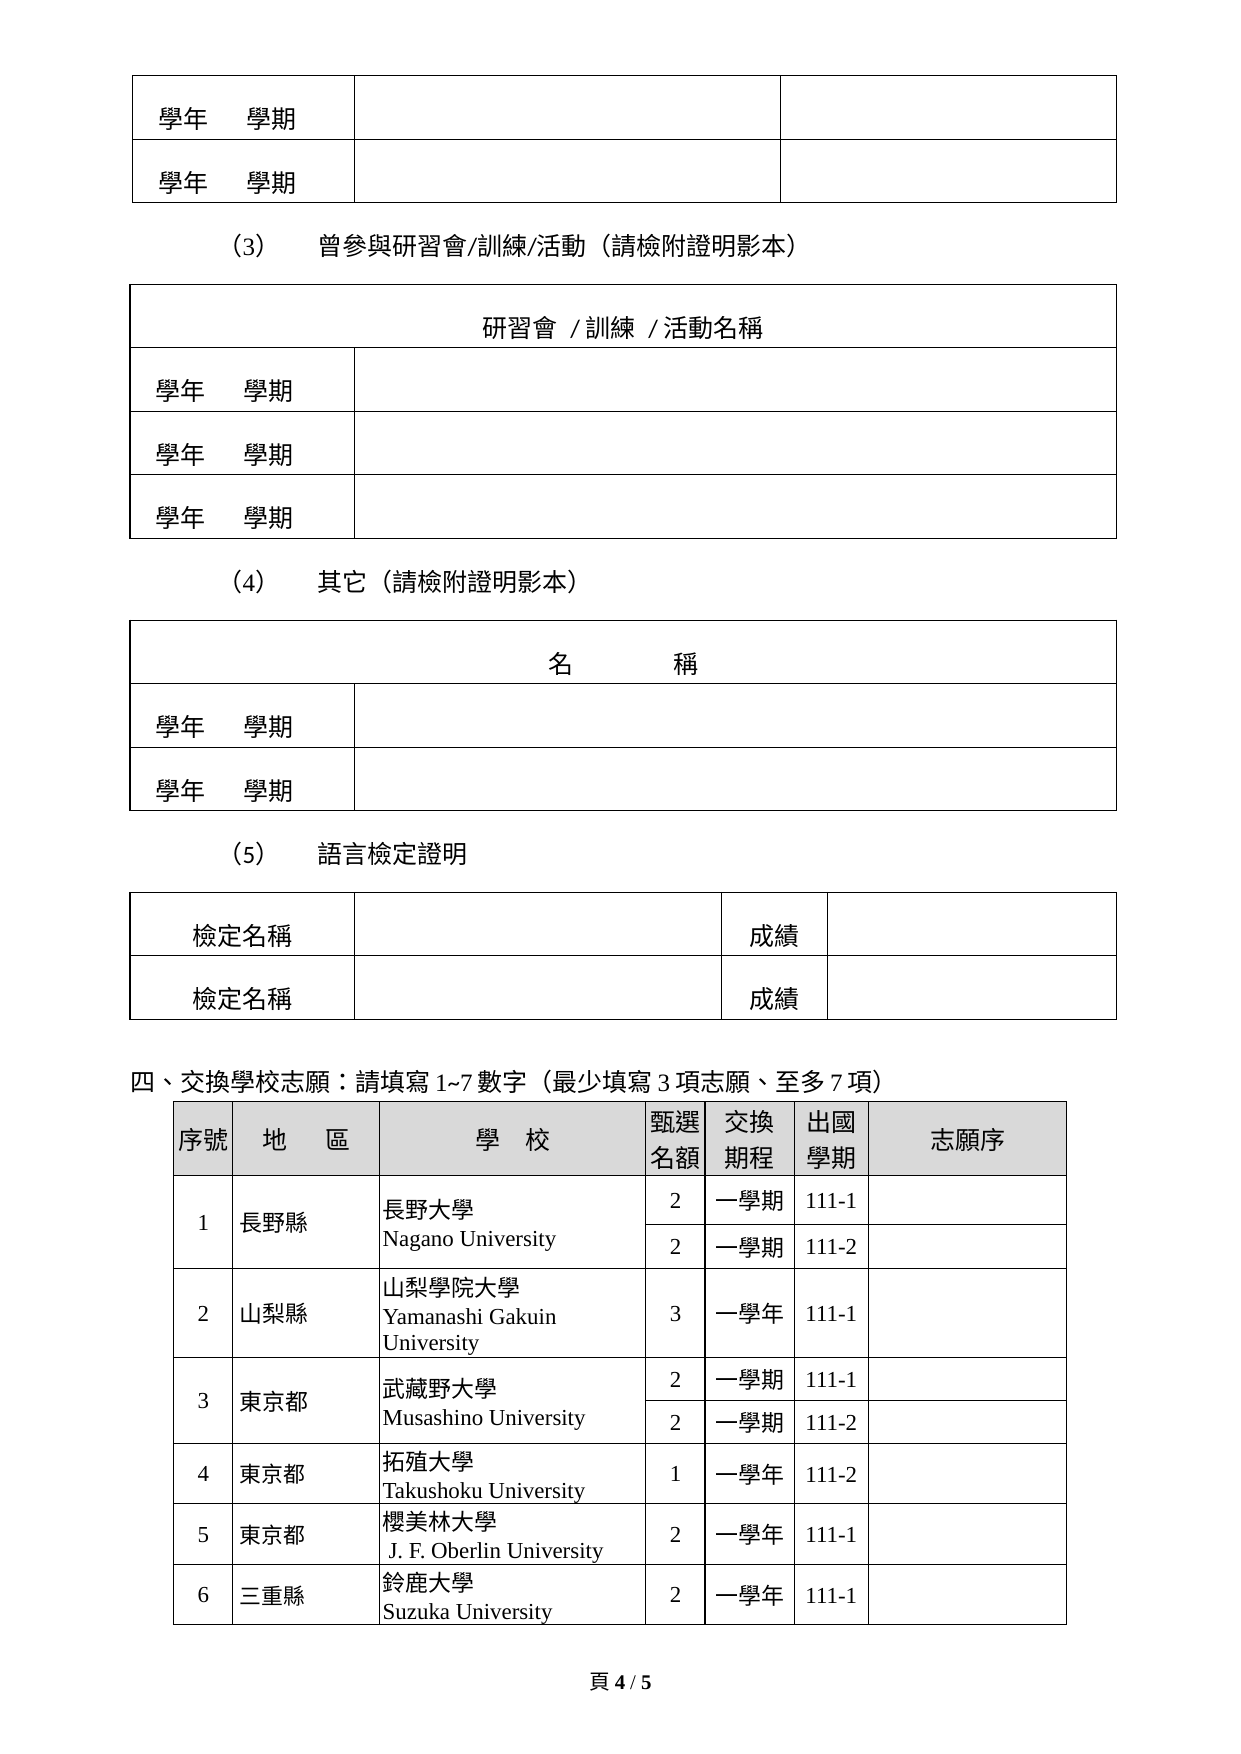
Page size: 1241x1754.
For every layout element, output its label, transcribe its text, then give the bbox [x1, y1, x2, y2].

table_cell 一學期 [706, 1358, 794, 1400]
table_cell 2 [646, 1401, 704, 1442]
table_cell 山梨縣 [233, 1269, 379, 1357]
table_cell [869, 1269, 1066, 1357]
table_cell [781, 140, 1116, 202]
table_cell [355, 140, 780, 202]
table_header 出國學期 [795, 1102, 868, 1175]
table_cell [869, 1444, 1066, 1503]
table_cell [781, 76, 1116, 138]
list 其它（請檢附證明影本） [217, 539, 1110, 601]
table_cell [355, 684, 1116, 747]
table_cell 檢定名稱 [131, 956, 354, 1019]
table_cell 111-1 [795, 1358, 868, 1400]
table_cell 3 [646, 1269, 704, 1357]
table_cell 1 [174, 1176, 232, 1268]
table_cell 一學期 [706, 1401, 794, 1442]
table_cell 111-1 [795, 1504, 868, 1564]
table_cell 長野縣 [233, 1176, 379, 1268]
table_cell [869, 1358, 1066, 1400]
table_cell 學年 學期 [131, 475, 354, 538]
list 曾參與研習會/訓練/活動（請檢附證明影本） [217, 203, 1110, 266]
table_cell 一學年 [706, 1565, 794, 1624]
table_cell 學年 學期 [131, 412, 354, 474]
table_cell 3 [174, 1358, 232, 1442]
table_cell 一學期 [706, 1176, 794, 1224]
table_cell 111-1 [795, 1269, 868, 1357]
table_cell [828, 956, 1116, 1019]
table_header [828, 893, 1116, 955]
table_header [355, 893, 721, 955]
table_cell 111-2 [795, 1444, 868, 1503]
table_cell 2 [174, 1269, 232, 1357]
table_cell [355, 748, 1116, 810]
table_cell 111-2 [795, 1225, 868, 1268]
table_header 序號 [174, 1102, 232, 1175]
table_cell 4 [174, 1444, 232, 1503]
table_cell [355, 348, 1116, 411]
table_cell 學年 學期 [133, 76, 354, 138]
table_header 地 區 [233, 1102, 379, 1175]
table_header 研習會 / 訓練 / 活動名稱 [131, 285, 1116, 347]
table_cell [869, 1176, 1066, 1224]
text 四、交換學校志願：請填寫1~7數字（最少填寫3項志願、至多7項） [130, 1039, 1110, 1101]
table_cell 學年 學期 [131, 684, 354, 747]
table_cell [355, 956, 721, 1019]
table_cell 學年 學期 [131, 348, 354, 411]
table_cell 2 [646, 1504, 704, 1564]
table_cell 2 [646, 1176, 704, 1224]
table_cell [869, 1504, 1066, 1564]
table_cell 111-1 [795, 1565, 868, 1624]
table_header 成績 [722, 893, 827, 955]
table_cell [869, 1401, 1066, 1442]
table_cell 111-2 [795, 1401, 868, 1442]
table_cell [355, 76, 780, 138]
table_cell 長野大學 Nagano University [380, 1176, 645, 1268]
table_cell 2 [646, 1565, 704, 1624]
table_cell 5 [174, 1504, 232, 1564]
table_cell 學年 學期 [131, 748, 354, 810]
table_cell 1 [646, 1444, 704, 1503]
table_header 志願序 [869, 1102, 1066, 1175]
table_cell 111-1 [795, 1176, 868, 1224]
table_cell 鈴鹿大學 Suzuka University [380, 1565, 645, 1624]
table_cell 一學年 [706, 1504, 794, 1564]
table_cell 三重縣 [233, 1565, 379, 1624]
table_header 甄選名額 [646, 1102, 704, 1175]
list 語言檢定證明 [217, 811, 1110, 874]
table_header 學 校 [380, 1102, 645, 1175]
table_cell 山梨學院大學 Yamanashi Gakuin University [380, 1269, 645, 1357]
table_cell 2 [646, 1225, 704, 1268]
table_cell 武藏野大學 Musashino University [380, 1358, 645, 1442]
table_header 名 稱 [131, 621, 1116, 683]
table_header 交換 期程 [706, 1102, 794, 1175]
table_cell 6 [174, 1565, 232, 1624]
table_cell 拓殖大學 Takushoku University [380, 1444, 645, 1503]
table_cell 成績 [722, 956, 827, 1019]
table_cell 一學年 [706, 1444, 794, 1503]
table_cell 東京都 [233, 1444, 379, 1503]
table_header 檢定名稱 [131, 893, 354, 955]
table_cell [355, 475, 1116, 538]
table_cell 一學期 [706, 1225, 794, 1268]
table_cell 櫻美林大學 J. F. Oberlin University [380, 1504, 645, 1564]
table_cell 東京都 [233, 1504, 379, 1564]
table_cell [869, 1225, 1066, 1268]
table_cell [355, 412, 1116, 474]
table_cell 東京都 [233, 1358, 379, 1442]
table_cell 學年 學期 [133, 140, 354, 202]
table_cell 一學年 [706, 1269, 794, 1357]
table_cell [869, 1565, 1066, 1624]
table_cell 2 [646, 1358, 704, 1400]
